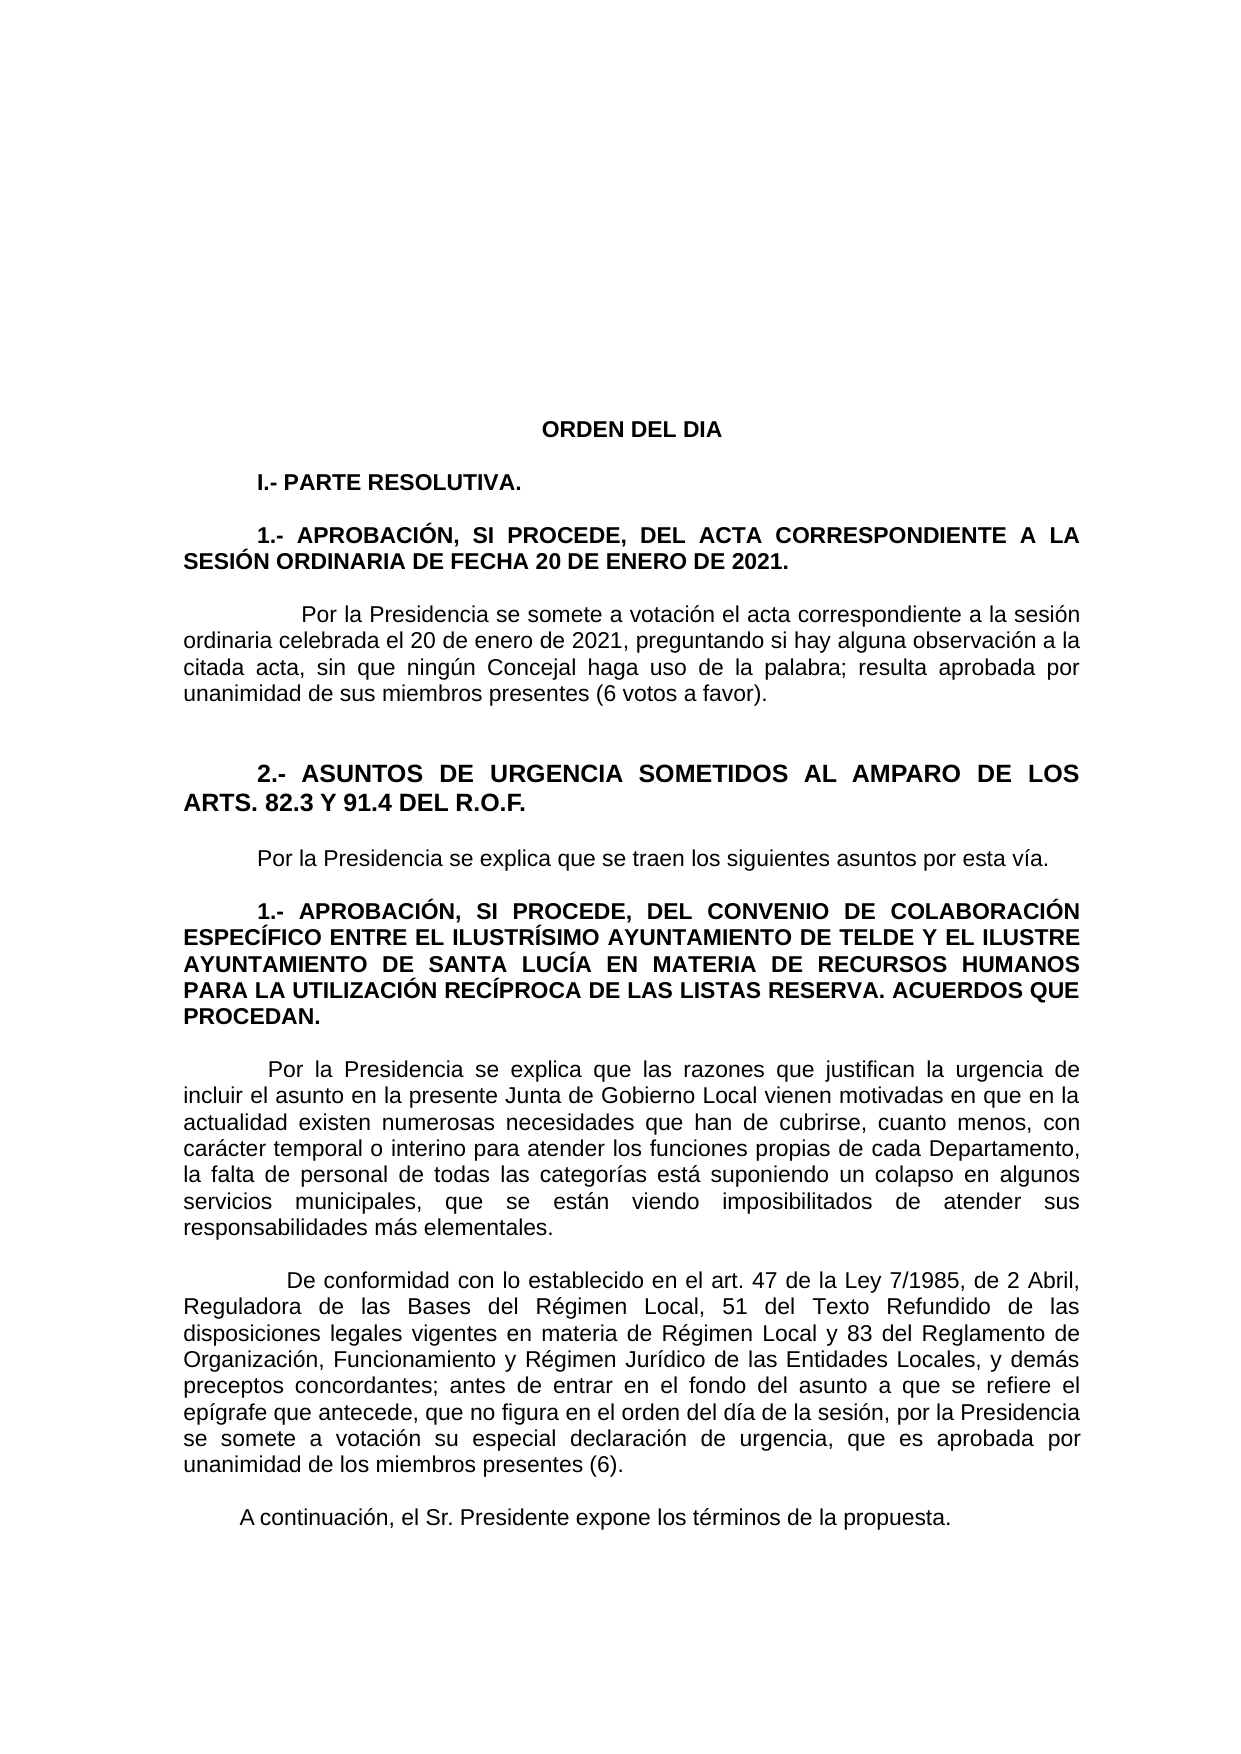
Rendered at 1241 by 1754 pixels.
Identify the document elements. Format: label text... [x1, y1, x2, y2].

text 1.- APROBACIÓN, SI PROCEDE, DEL CONVENIO DE COLABORACIÓN ESPECÍFICO ENTRE EL ILUSTRÍSIMO AYUNTAMIENTO DE TELDE Y EL ILUSTRE AYUNTAMIENTO DE SANTA LUCÍA EN MATERIA DE RECURSOS HUMANOS PARA LA UTILIZACIÓN RECÍPROCA DE LAS LISTAS RESERVA. ACUERDOS QUE PROCEDAN. [183, 898, 1081, 1030]
text I.- PARTE RESOLUTIVA. [183, 469, 1081, 495]
text ORDEN DEL DIA [183, 416, 1081, 443]
text Por la Presidencia se explica que las razones que justifican la urgencia de incluir el asunto en la presente Junta de Gobierno Local vienen motivadas en que en la actualidad existen numerosas necesidades que han de cubrirse, cuanto menos, con carácter temporal o interino para atender los funciones propias de cada Departamento, la falta de personal de todas las categorías está suponiendo un colapso en algunos servicios municipales, que se están viendo imposibilitados de atender sus responsabilidades más elementales. [183, 1056, 1081, 1241]
text Por la Presidencia se somete a votación el acta correspondiente a la sesión ordinaria celebrada el 20 de enero de 2021, preguntando si hay alguna observación a la citada acta, sin que ningún Concejal haga uso de la palabra; resulta aprobada por unanimidad de sus miembros presentes (6 votos a favor). [183, 601, 1081, 706]
text A continuación, el Sr. Presidente expone los términos de la propuesta. [183, 1504, 1081, 1530]
text Por la Presidencia se explica que se traen los siguientes asuntos por esta vía. [183, 845, 1081, 872]
text 1.- APROBACIÓN, SI PROCEDE, DEL ACTA CORRESPONDIENTE A LA SESIÓN ORDINARIA DE FECHA 20 DE ENERO DE 2021. [183, 522, 1081, 574]
text De conformidad con lo establecido en el art. 47 de la Ley 7/1985, de 2 Abril, Reguladora de las Bases del Régimen Local, 51 del Texto Refundido de las disposiciones legales vigentes en materia de Régimen Local y 83 del Reglamento de Organización, Funcionamiento y Régimen Jurídico de las Entidades Locales, y demás preceptos concordantes; antes de entrar en el fondo del asunto a que se refiere el epígrafe que antecede, que no figura en el orden del día de la sesión, por la Presidencia se somete a votación su especial declaración de urgencia, que es aprobada por unanimidad de los miembros presentes (6). [183, 1267, 1081, 1478]
text 2.- ASUNTOS DE URGENCIA SOMETIDOS AL AMPARO DE LOS ARTS. 82.3 Y 91.4 DEL R.O.F. [183, 759, 1081, 816]
